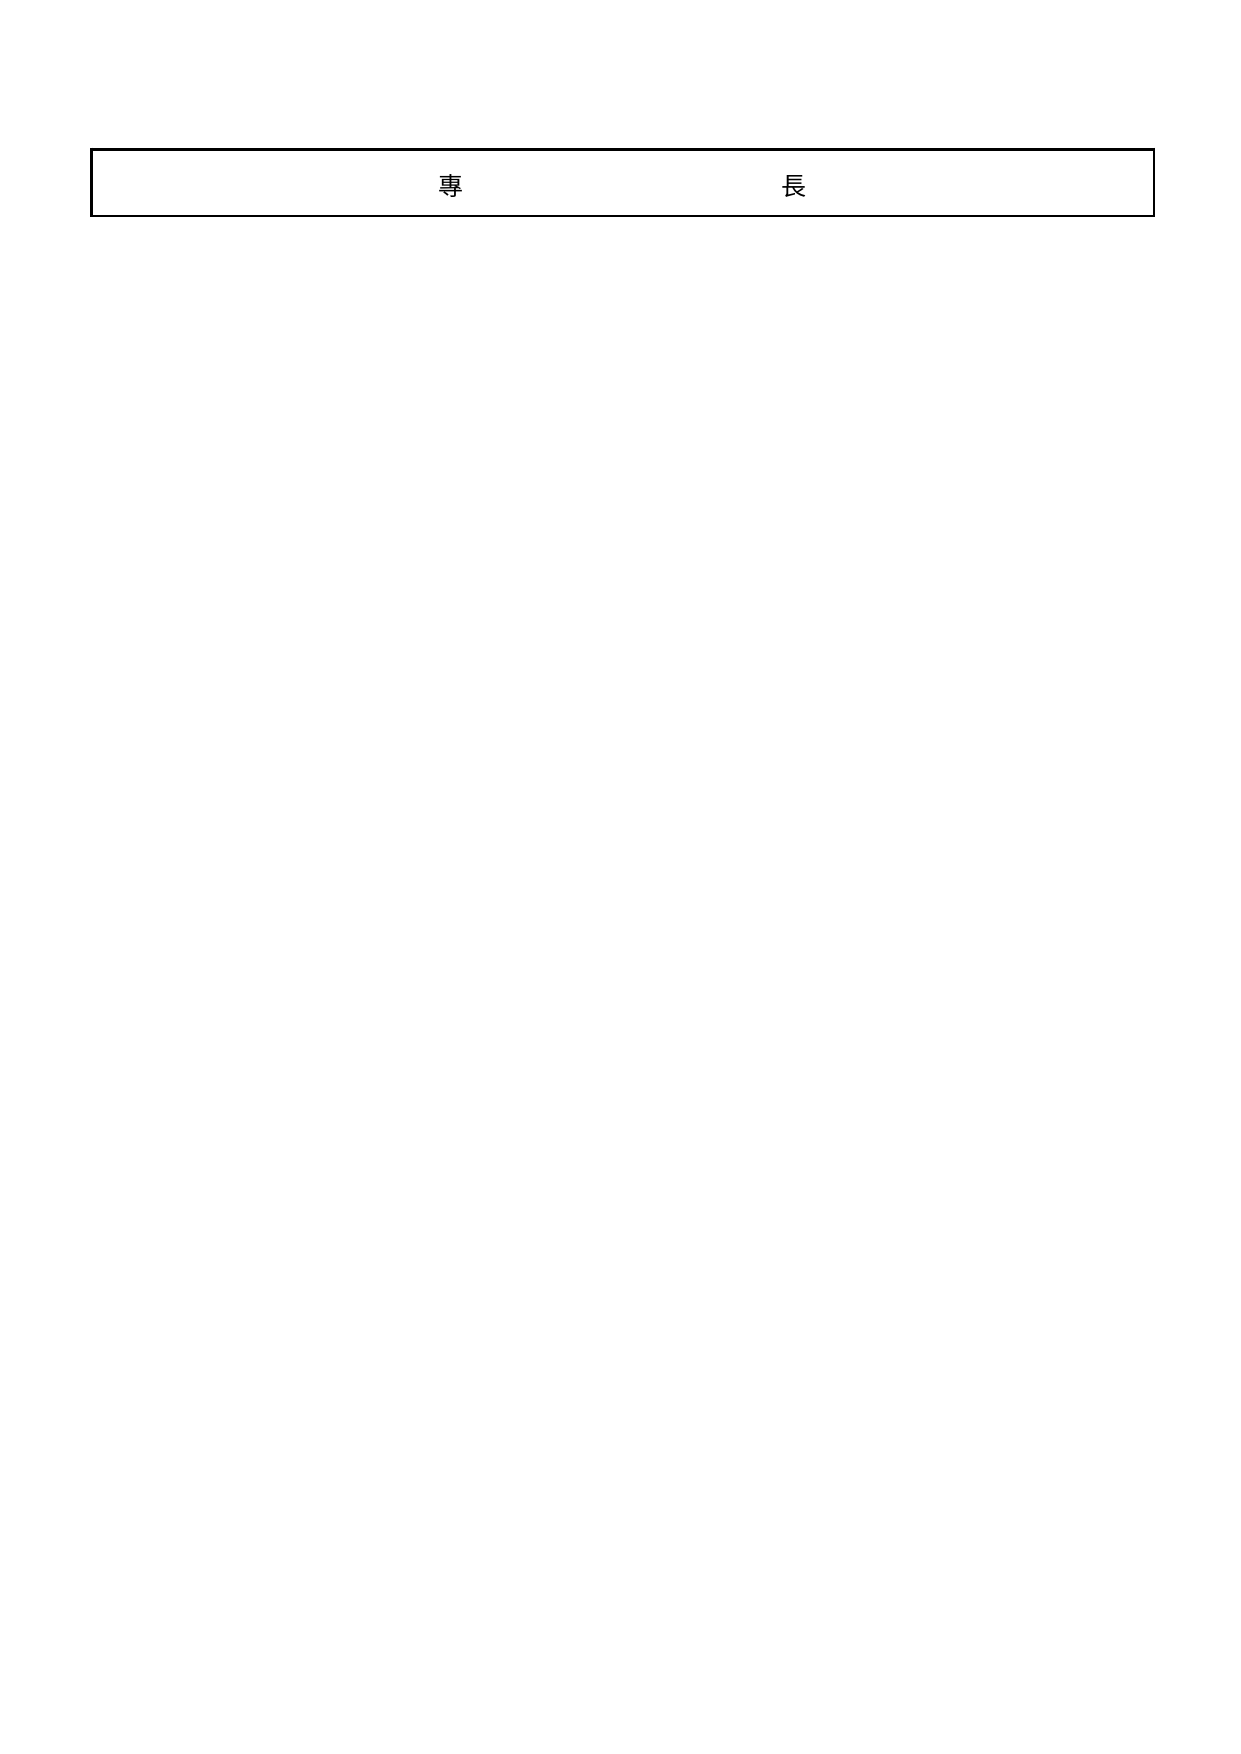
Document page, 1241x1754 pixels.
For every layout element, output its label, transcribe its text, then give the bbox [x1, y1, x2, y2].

table_header 專 長 [93, 151, 1153, 215]
